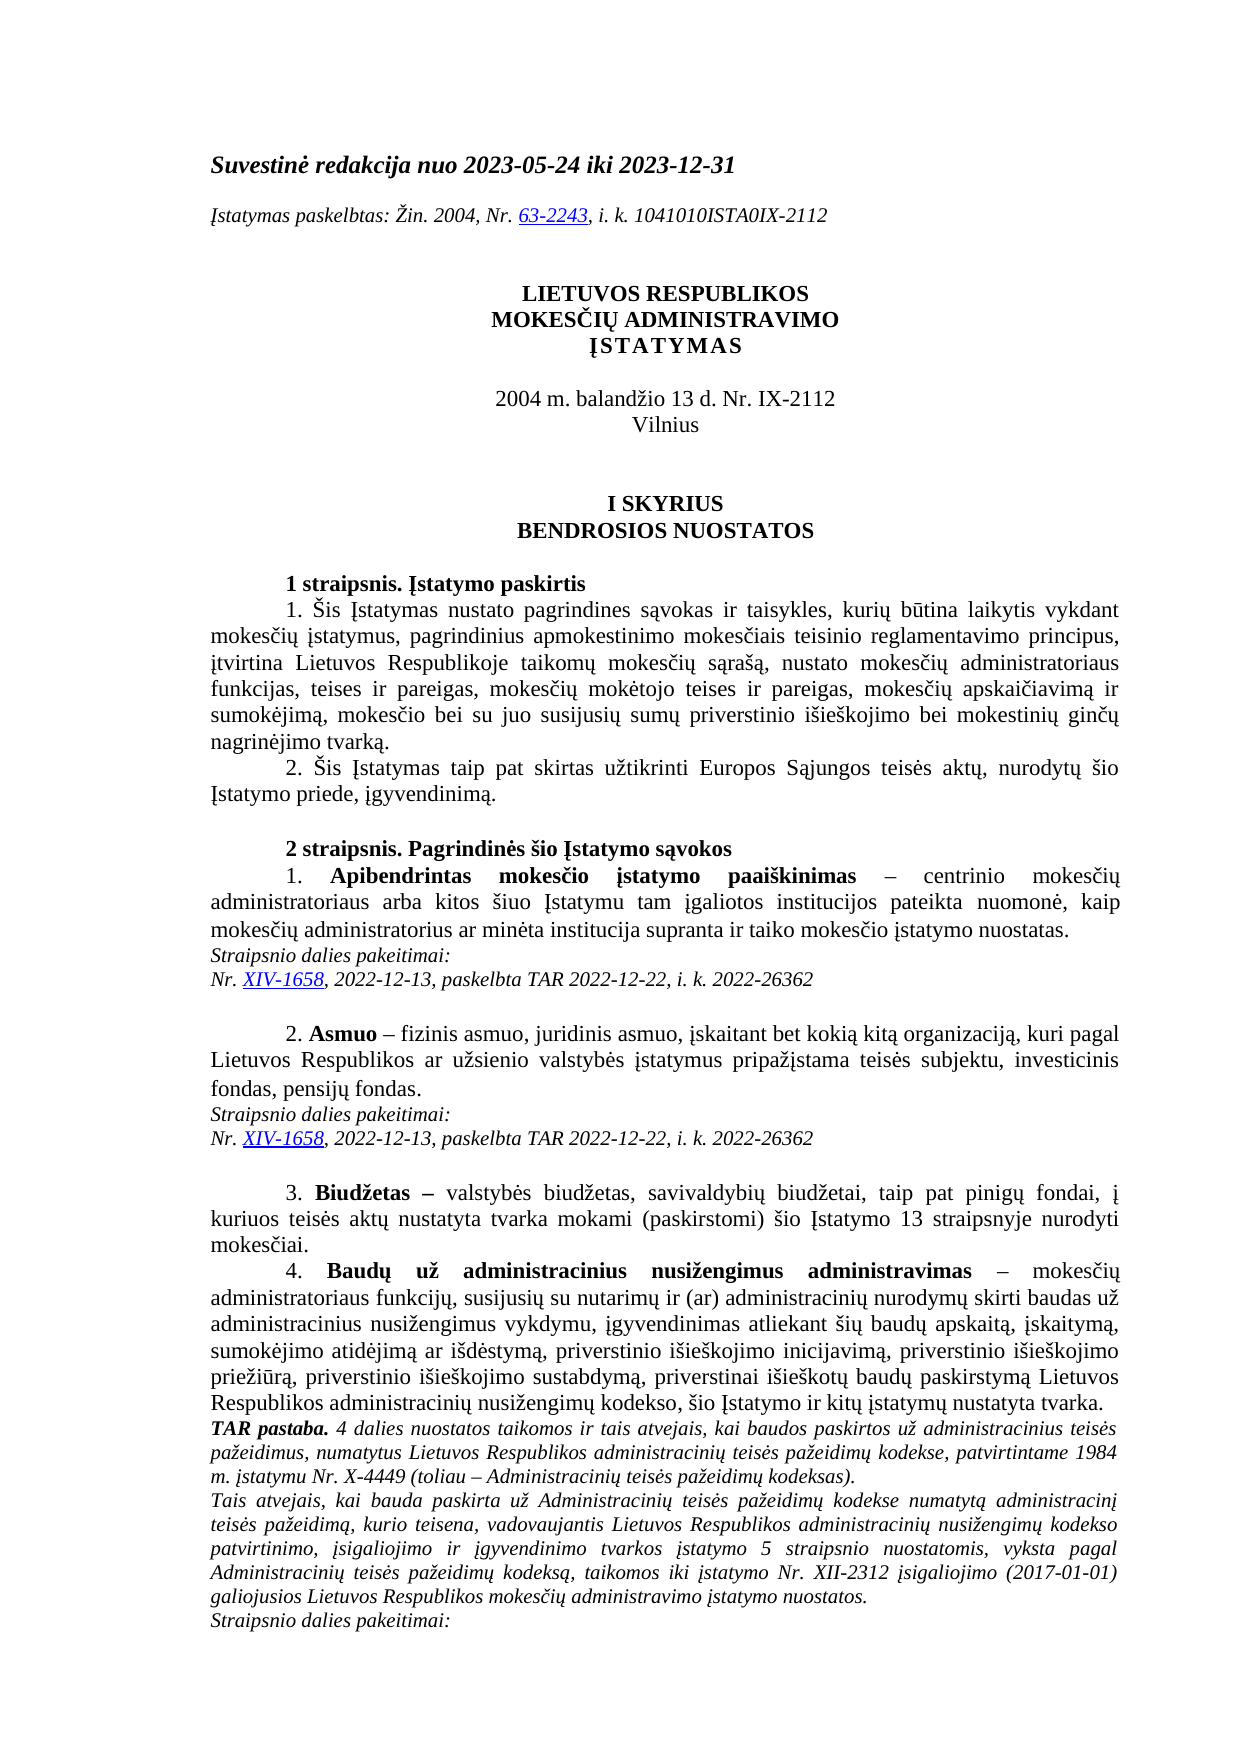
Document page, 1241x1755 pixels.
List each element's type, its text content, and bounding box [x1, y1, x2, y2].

text 2004 m. balandžio 13 d. Nr. IX-2112 Vilnius [210, 385, 1120, 438]
text Straipsnio dalies pakeitimai: [210, 1608, 1120, 1632]
text 4. Baudų už administracinius nusižengimus administravimas – mokesčių administratoriaus funkcijų, susijusių su nutarimų ir (ar) administracinių nurodymų skirti baudas už administracinius nusižengimus vykdymu, įgyvendinimas atliekant šių baudų apskaitą, įskaitymą, sumokėjimo atidėjimą ar išdėstymą, priverstinio išieškojimo inicijavimą, priverstinio išieškojimo priežiūrą, priverstinio išieškojimo sustabdymą, priverstinai išieškotų baudų paskirstymą Lietuvos Respublikos administracinių nusižengimų kodekso, šio Įstatymo ir kitų įstatymų nustatyta tvarka. [210, 1258, 1120, 1416]
text Tais atvejais, kai bauda paskirta už Administracinių teisės pažeidimų kodekse numatytą administracinį teisės pažeidimą, kurio teisena, vadovaujantis Lietuvos Respublikos administracinių nusižengimų kodekso patvirtinimo, įsigaliojimo ir įgyvendinimo tvarkos įstatymo 5 straipsnio nuostatomis, vyksta pagal Administracinių teisės pažeidimų kodeksą, taikomos iki įstatymo Nr. XII-2312 įsigaliojimo (2017-01-01) galiojusios Lietuvos Respublikos mokesčių administravimo įstatymo nuostatos. [210, 1488, 1120, 1608]
text 1 straipsnis. Įstatymo paskirtis [210, 569, 1120, 596]
text 1. Apibendrintas mokesčio įstatymo paaiškinimas – centrinio mokesčių administratoriaus arba kitos šiuo Įstatymu tam įgaliotos institucijos pateikta nuomonė, kaip mokesčių administratorius ar minėta institucija supranta ir taiko mokesčio įstatymo nuostatas. [210, 862, 1120, 943]
text BENDROSIOS NUOSTATOS [210, 517, 1120, 543]
text TAR pastaba. 4 dalies nuostatos taikomos ir tais atvejais, kai baudos paskirtos už administracinius teisės pažeidimus, numatytus Lietuvos Respublikos administracinių teisės pažeidimų kodekse, patvirtintame 1984 m. įstatymu Nr. X-4449 (toliau – Administracinių teisės pažeidimų kodeksas). [210, 1416, 1120, 1488]
text 2 straipsnis. Pagrindinės šio Įstatymo sąvokos [210, 836, 1120, 862]
text 2. Šis Įstatymas taip pat skirtas užtikrinti Europos Sąjungos teisės aktų, nurodytų šio Įstatymo priede, įgyvendinimą. [210, 754, 1120, 807]
text Straipsnio dalies pakeitimai: [210, 1102, 1120, 1126]
text I SKYRIUS [210, 491, 1120, 517]
text LIETUVOS RESPUBLIKOS MOKESČIŲ ADMINISTRAVIMO ĮSTATYMAS [210, 280, 1120, 359]
text Straipsnio dalies pakeitimai: [210, 943, 1120, 967]
text Suvestinė redakcija nuo 2023-05-24 iki 2023-12-31 [210, 150, 1120, 179]
text 1. Šis Įstatymas nustato pagrindines sąvokas ir taisykles, kurių būtina laikytis vykdant mokesčių įstatymus, pagrindinius apmokestinimo mokesčiais teisinio reglamentavimo principus, įtvirtina Lietuvos Respublikoje taikomų mokesčių sąrašą, nustato mokesčių administratoriaus funkcijas, teises ir pareigas, mokesčių mokėtojo teises ir pareigas, mokesčių apskaičiavimą ir sumokėjimą, mokesčio bei su juo susijusių sumų priverstinio išieškojimo bei mokestinių ginčų nagrinėjimo tvarką. [210, 596, 1120, 754]
text 3. Biudžetas – valstybės biudžetas, savivaldybių biudžetai, taip pat pinigų fondai, į kuriuos teisės aktų nustatyta tvarka mokami (paskirstomi) šio Įstatymo 13 straipsnyje nurodyti mokesčiai. [210, 1178, 1120, 1258]
text Nr. XIV-1658, 2022-12-13, paskelbta TAR 2022-12-22, i. k. 2022-26362 [210, 967, 1120, 991]
text 2. Asmuo – fizinis asmuo, juridinis asmuo, įskaitant bet kokią kitą organizaciją, kuri pagal Lietuvos Respublikos ar užsienio valstybės įstatymus pripažįstama teisės subjektu, investicinis fondas, pensijų fondas. [210, 1020, 1120, 1102]
text Įstatymas paskelbtas: Žin. 2004, Nr. 63-2243, i. k. 1041010ISTA0IX-2112 [210, 203, 1120, 227]
text Nr. XIV-1658, 2022-12-13, paskelbta TAR 2022-12-22, i. k. 2022-26362 [210, 1126, 1120, 1150]
